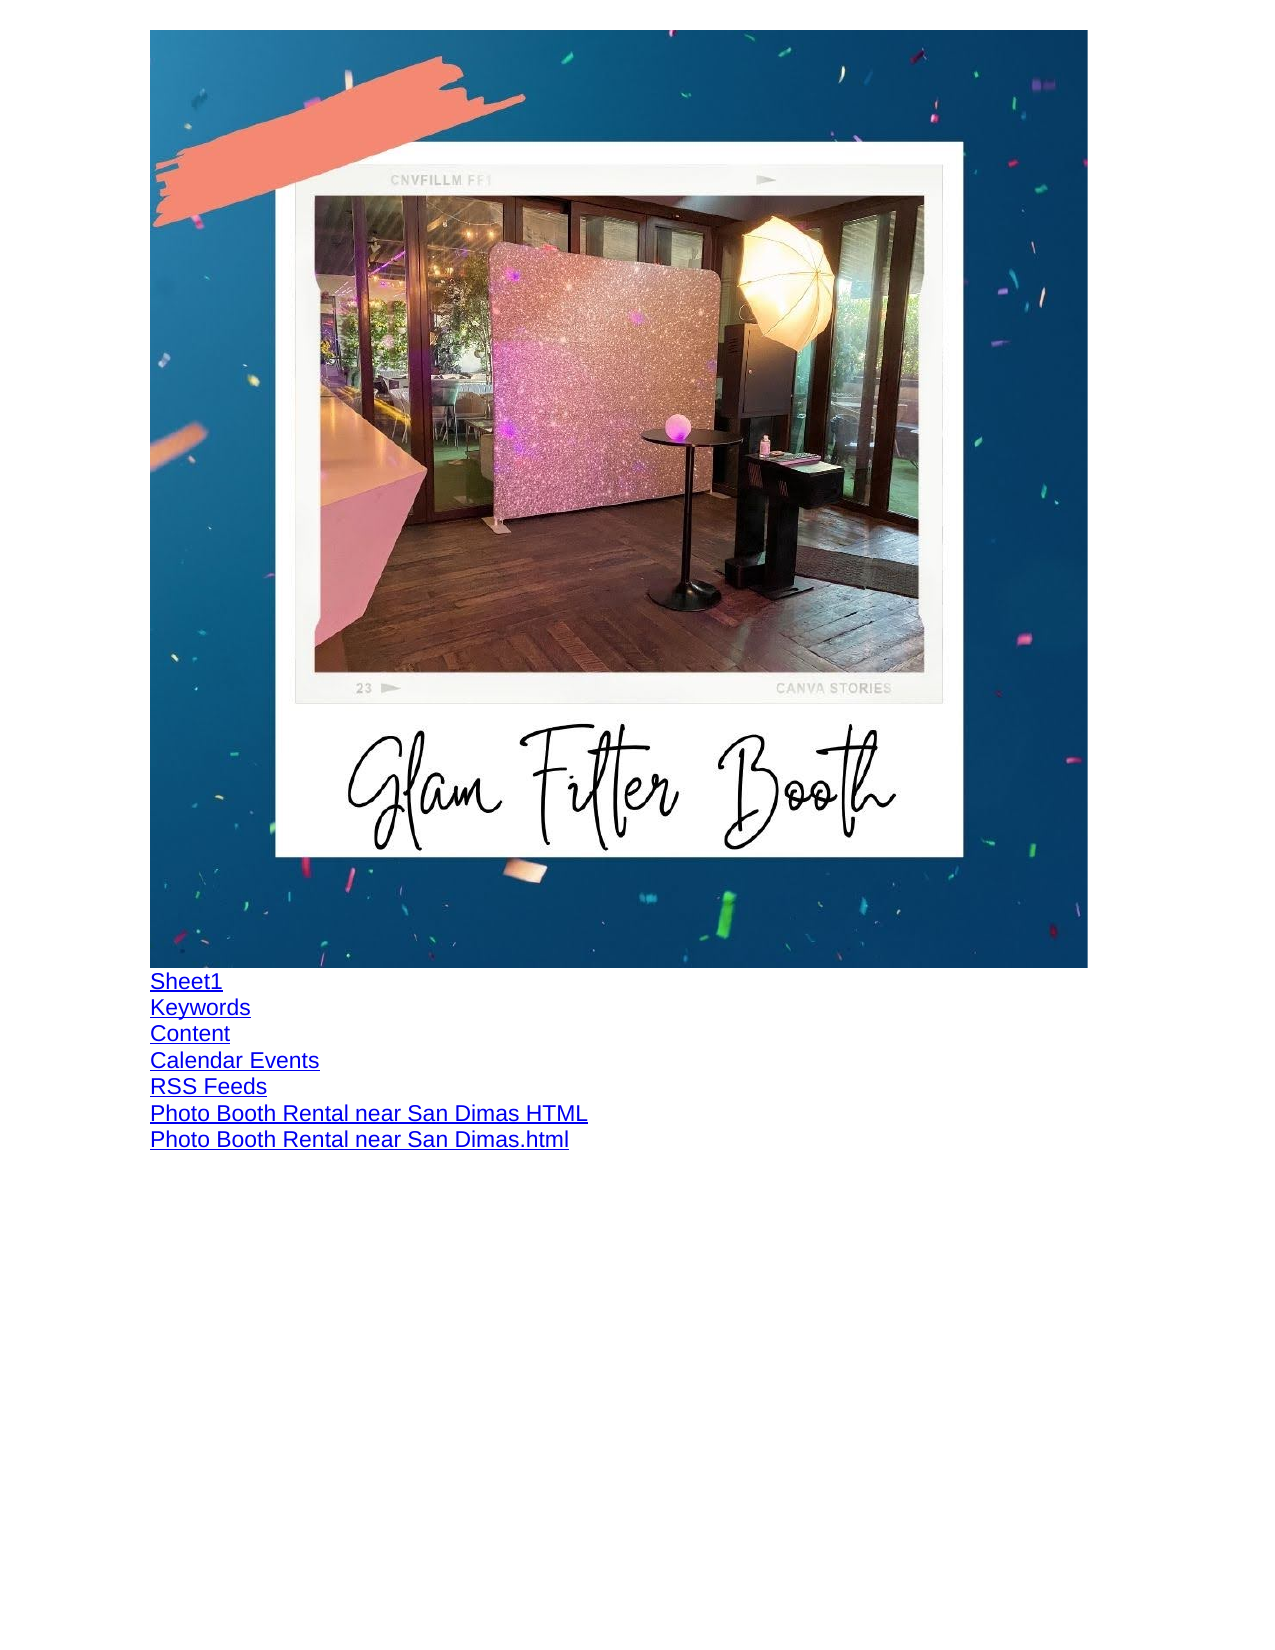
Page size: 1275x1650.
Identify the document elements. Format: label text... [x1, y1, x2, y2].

text Calendar Events [150, 1047, 1125, 1073]
text Sheet1 [150, 968, 1125, 994]
text Content [150, 1020, 1125, 1047]
text Photo Booth Rental near San Dimas HTML [150, 1099, 1125, 1126]
text Photo Booth Rental near San Dimas.html [150, 1126, 1125, 1152]
text RSS Feeds [150, 1073, 1125, 1099]
text Keywords [150, 994, 1125, 1020]
picture [150, 30, 1088, 968]
